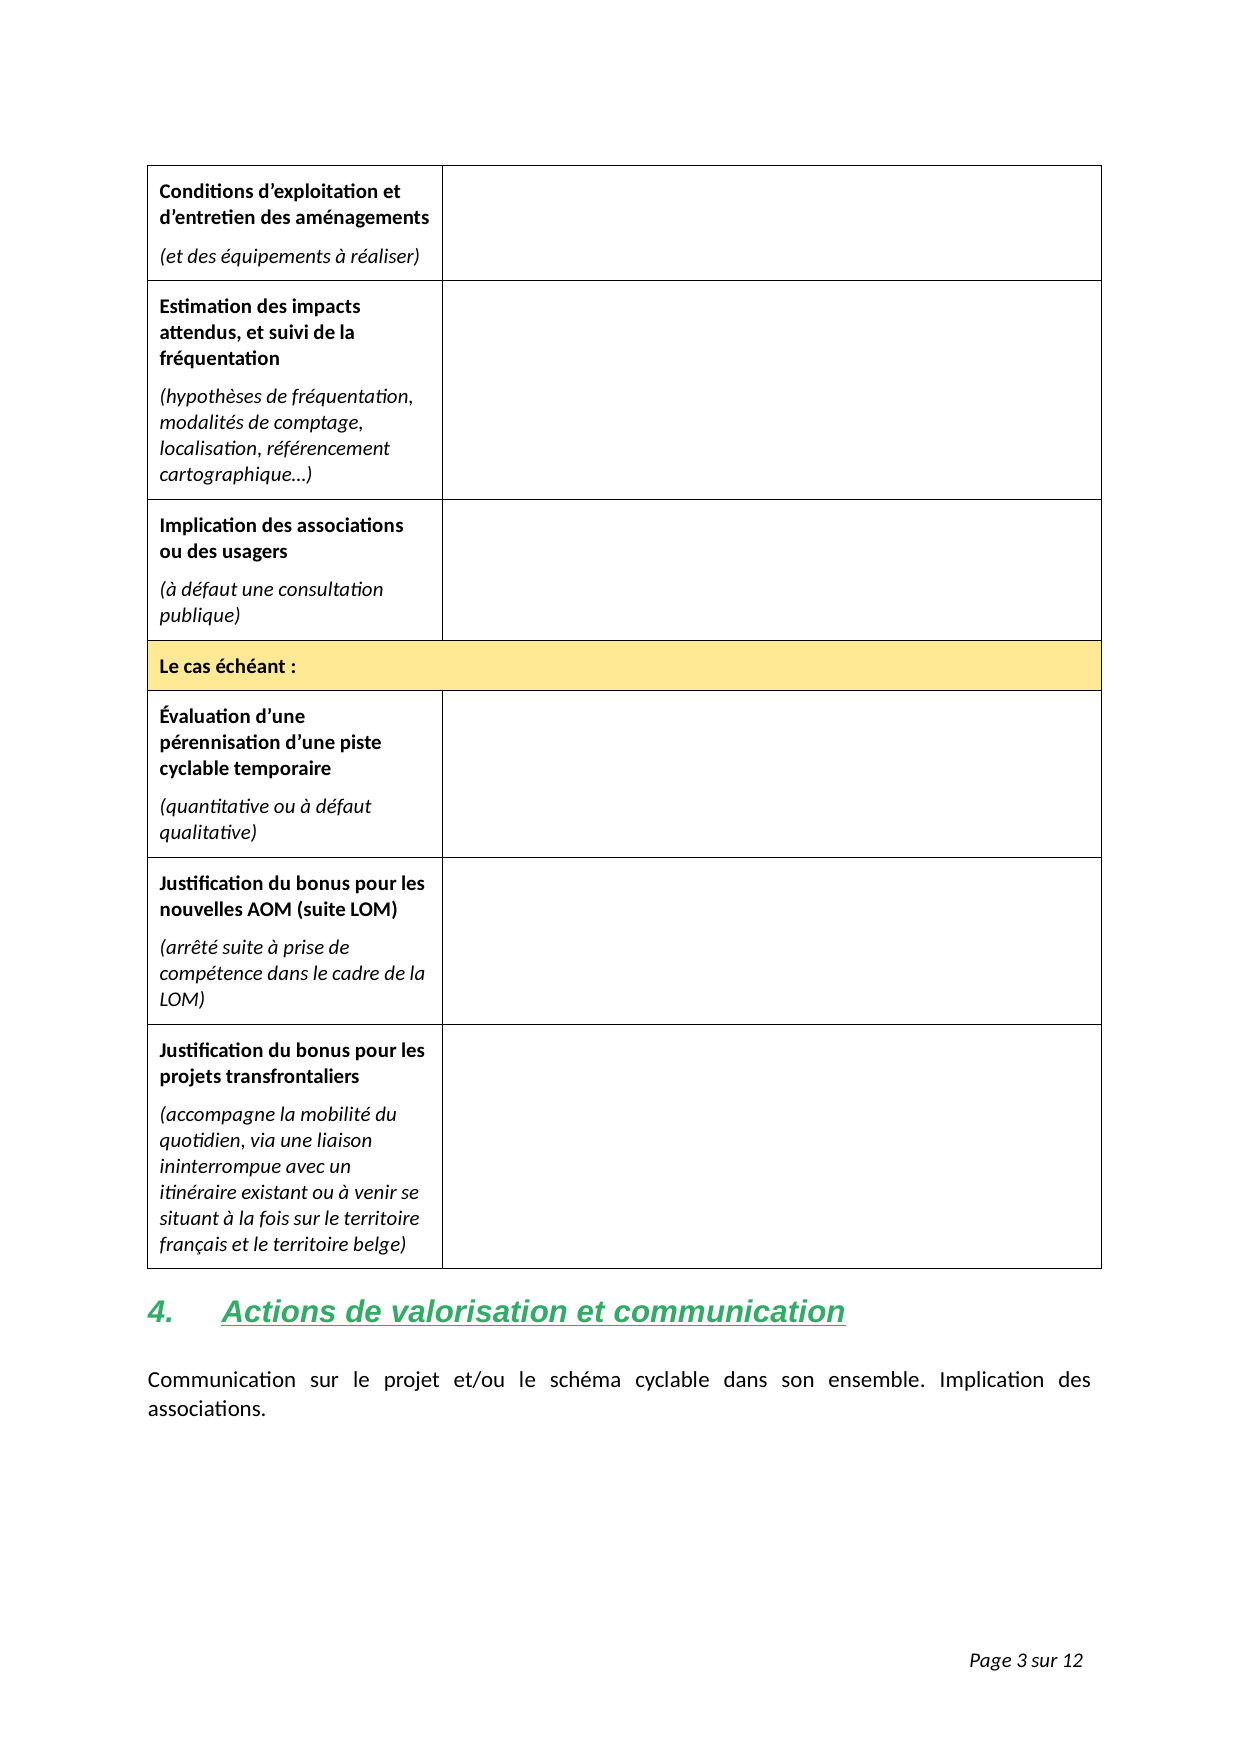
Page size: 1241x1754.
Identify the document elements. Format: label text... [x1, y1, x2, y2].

table_cell Évaluation d’une pérennisation d’une piste cyclable temporaire (quantitative ou à défaut qualitative) [148, 691, 442, 857]
table_cell Estimation des impacts attendus, et suivi de la fréquentation (hypothèses de fréquentation, modalités de comptage, localisation, référencement cartographique…) [148, 281, 442, 499]
table_cell Justification du bonus pour les projets transfrontaliers (accompagne la mobilité du quotidien, via une liaison ininterrompue avec un itinéraire existant ou à venir se situant à la fois sur le territoire français et le territoire belge) [148, 1025, 442, 1268]
text Communication sur le projet et/ou le schéma cyclable dans son ensemble. Implication des associations. [148, 1365, 1093, 1422]
table_cell Le cas échéant : [148, 641, 1101, 690]
subtitle Actions de valorisation et communication [148, 1293, 1093, 1329]
table_cell Justification du bonus pour les nouvelles AOM (suite LOM) (arrêté suite à prise de compétence dans le cadre de la LOM) [148, 858, 442, 1024]
table_cell [443, 691, 1101, 857]
table_cell [443, 1025, 1101, 1268]
table_cell Implication des associations ou des usagers (à défaut une consultation publique) [148, 500, 442, 640]
table_cell [443, 858, 1101, 1024]
table_cell Conditions d’exploitation et d’entretien des aménagements (et des équipements à réaliser) [148, 166, 442, 280]
table_cell [443, 281, 1101, 499]
table_cell [443, 500, 1101, 640]
table_cell [443, 166, 1101, 280]
